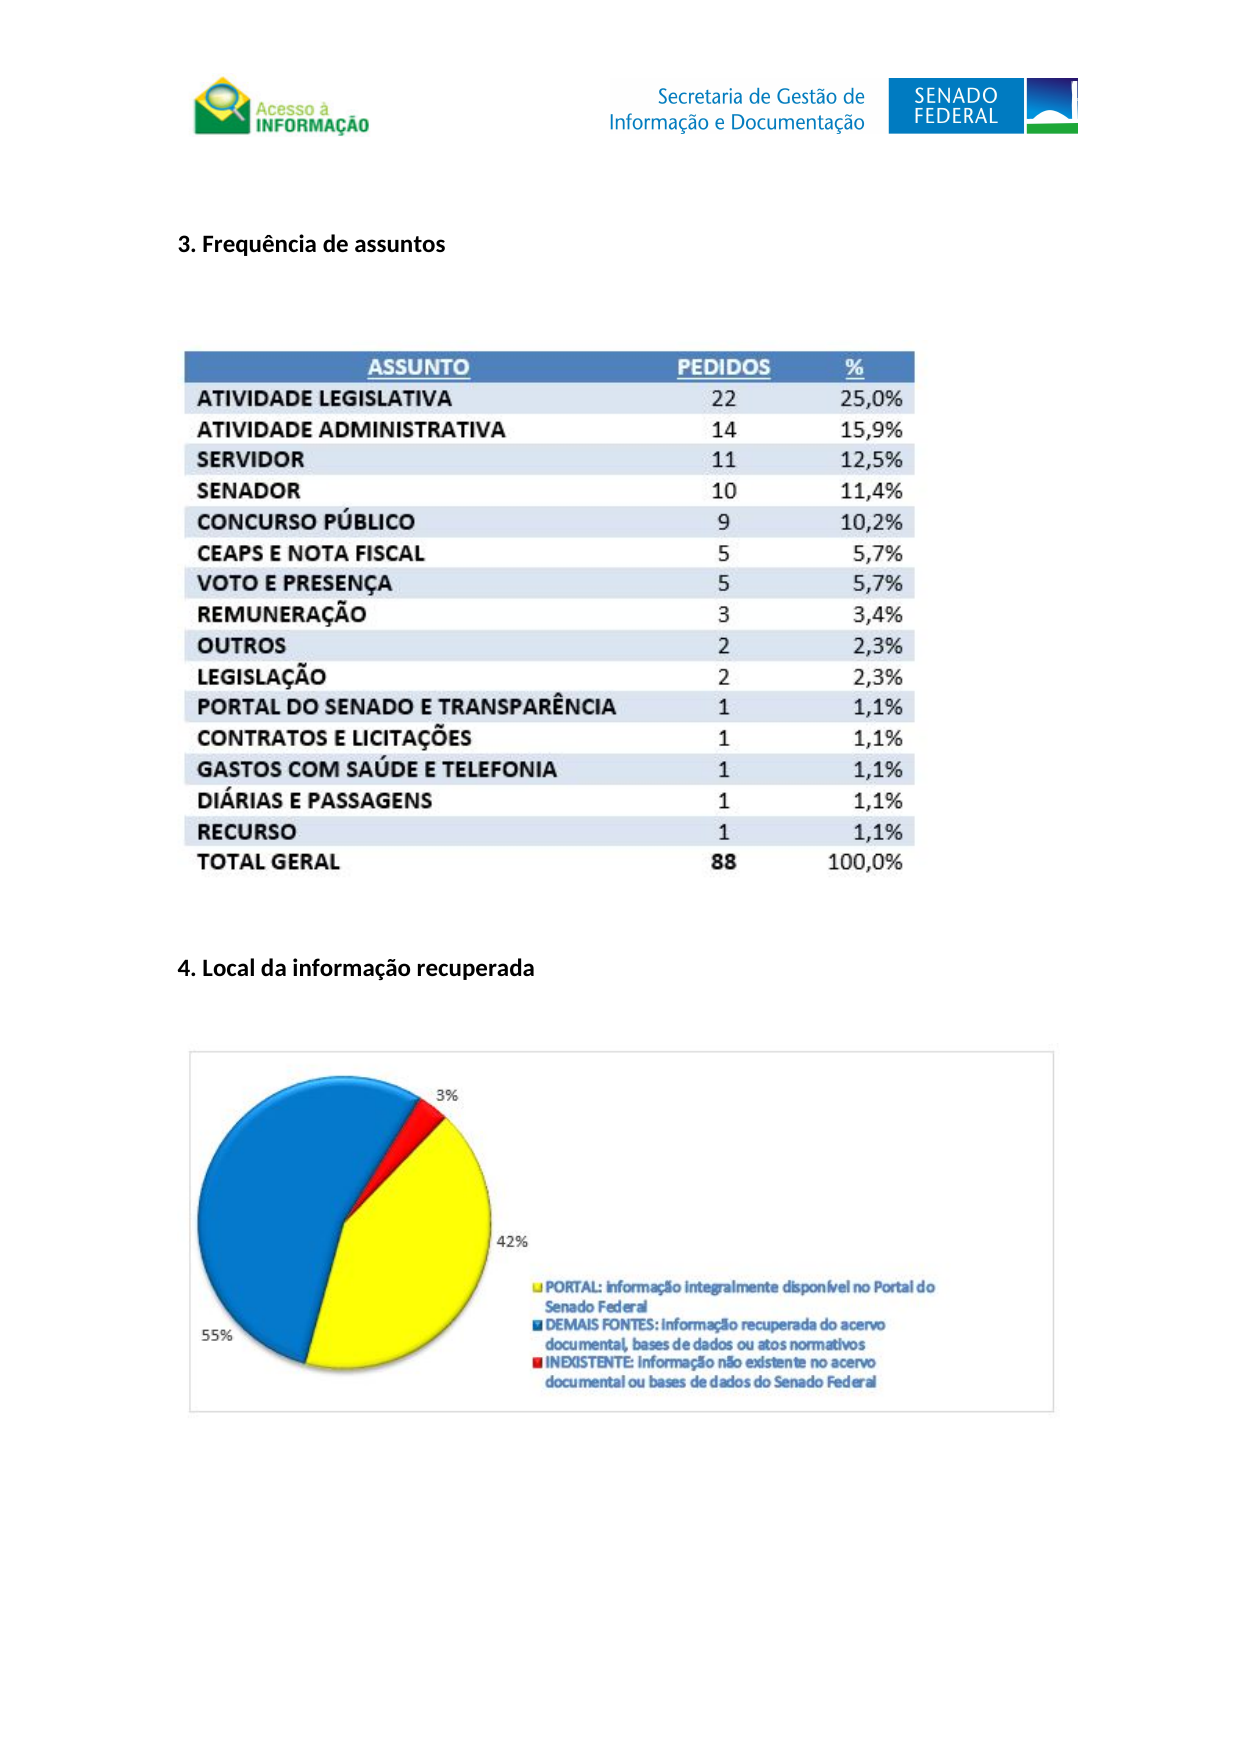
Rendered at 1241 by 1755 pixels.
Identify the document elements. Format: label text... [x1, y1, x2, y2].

text 3. Frequência de assuntos [177, 228, 1063, 259]
text 4. Local da informação recuperada [177, 952, 1063, 982]
